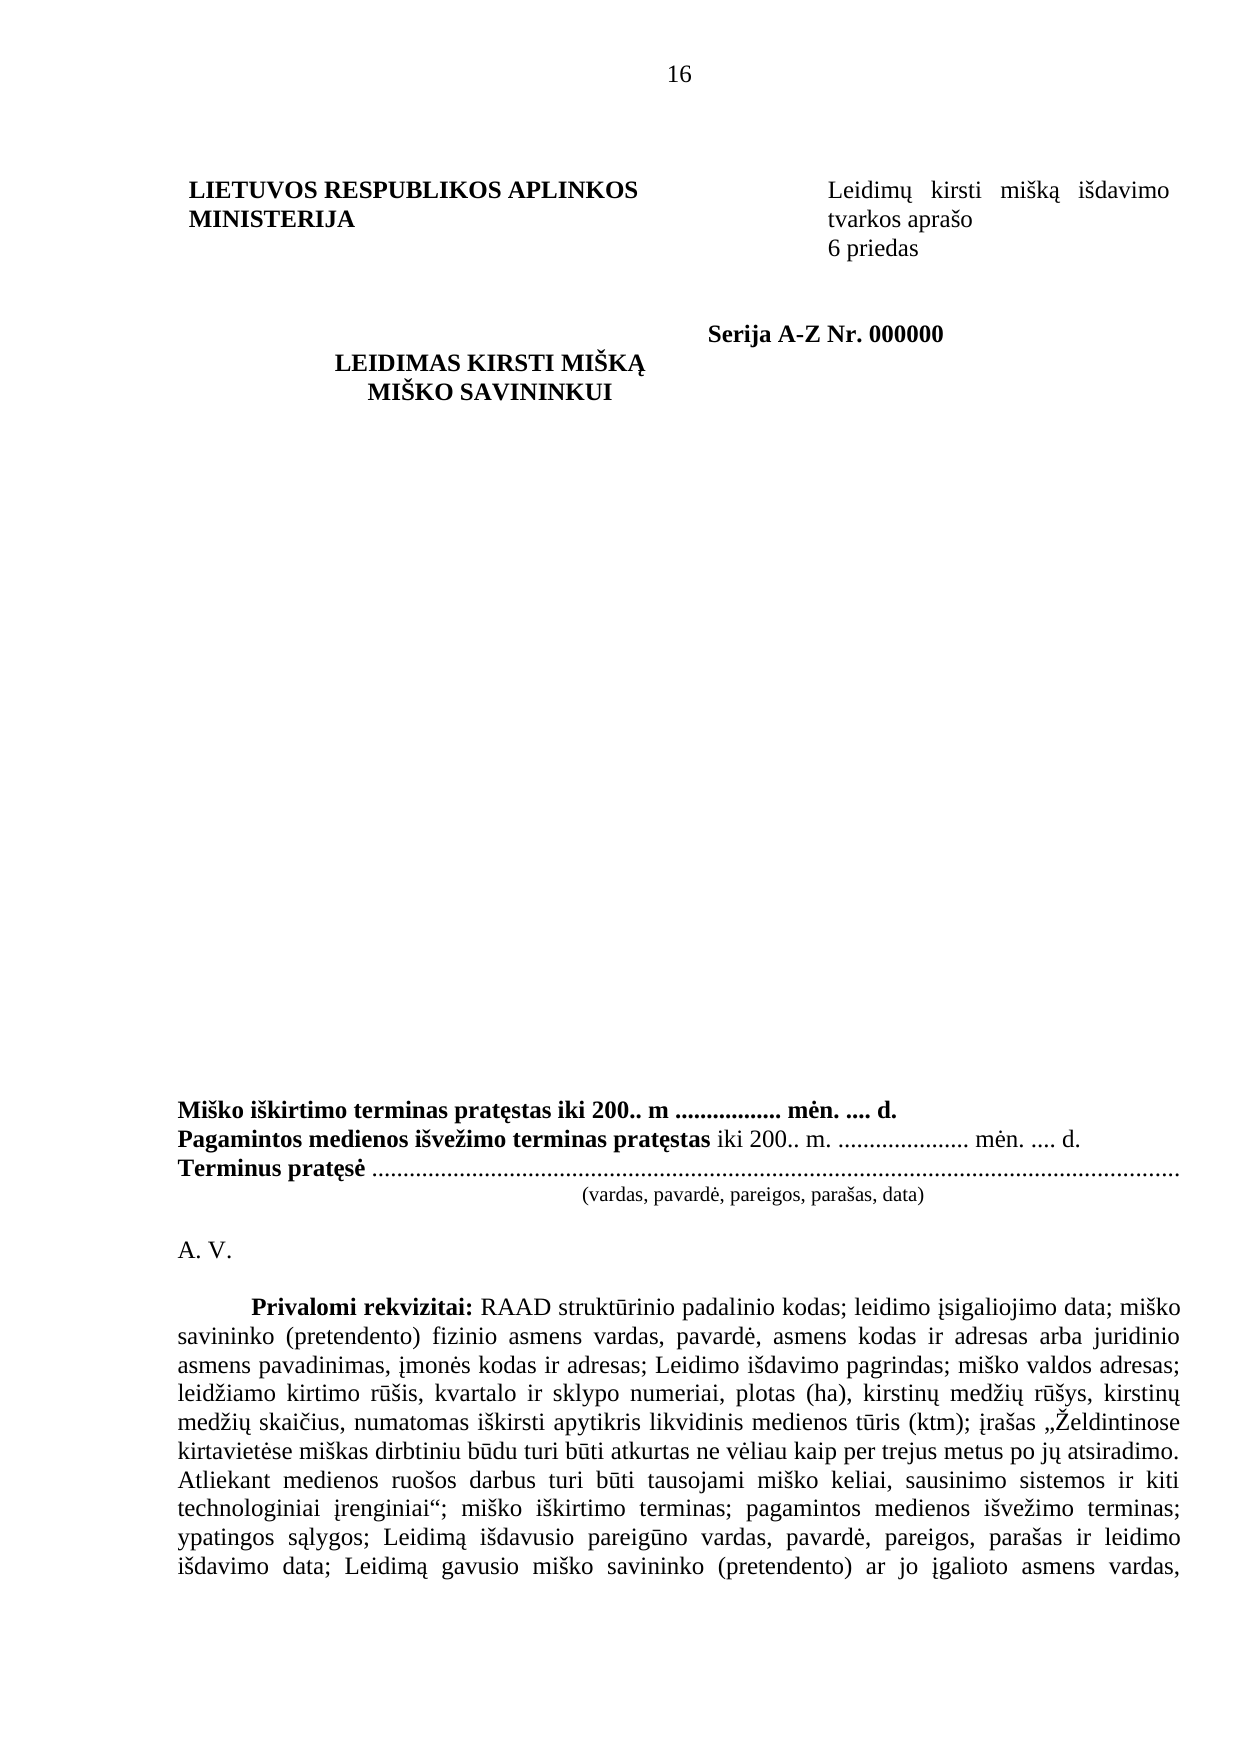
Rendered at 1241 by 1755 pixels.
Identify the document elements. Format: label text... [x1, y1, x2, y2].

table_cell [708, 377, 1181, 406]
table_cell [177, 377, 273, 406]
table_header Leidimų kirsti mišką išdavimo tvarkos aprašo 6 priedas [816, 176, 1181, 291]
text Terminus pratęsė [177, 1153, 1181, 1182]
table_cell MIŠKO SAVININKUI [273, 377, 708, 406]
table_cell [177, 291, 273, 377]
text Privalomi rekvizitai: RAAD struktūrinio padalinio kodas; leidimo įsigaliojimo data; miško savininko (pretendento) fizinio asmens vardas, pavardė, asmens kodas ir adresas arba juridinio asmens pavadinimas, įmonės kodas ir adresas; Leidimo išdavimo pagrindas; miško valdos adresas; leidžiamo kirtimo rūšis, kvartalo ir sklypo numeriai, plotas (ha), kirstinų medžių rūšys, kirstinų medžių skaičius, numatomas iškirsti apytikris likvidinis medienos tūris (ktm); įrašas „Želdintinose kirtavietėse miškas dirbtiniu būdu turi būti atkurtas ne vėliau kaip per trejus metus po jų atsiradimo. Atliekant medienos ruošos darbus turi būti tausojami miško keliai, sausinimo sistemos ir kiti technologiniai įrenginiai“; miško iškirtimo terminas; pagamintos medienos išvežimo terminas; ypatingos sąlygos; Leidimą išdavusio pareigūno vardas, pavardė, pareigos, parašas ir leidimo išdavimo data; Leidimą gavusio miško savininko (pretendento) ar jo įgalioto asmens vardas, [177, 1292, 1181, 1580]
table_header LIETUVOS RESPUBLIKOS APLINKOS MINISTERIJA [177, 176, 816, 291]
text Miško iškirtimo terminas pratęstas iki 200.. m ................. mėn. .... d. [177, 1096, 1181, 1124]
text (vardas, pavardė, pareigos, parašas, data) [177, 1182, 1181, 1206]
text A. V. [177, 1235, 1181, 1263]
table_cell LEIDIMAS KIRSTI MIŠKĄ [273, 291, 708, 377]
table_cell Serija A-Z Nr. 000000 [708, 291, 1181, 377]
text Pagamintos medienos išvežimo terminas pratęstas iki 200.. m. ..................... mėn. .... d. [177, 1124, 1181, 1153]
